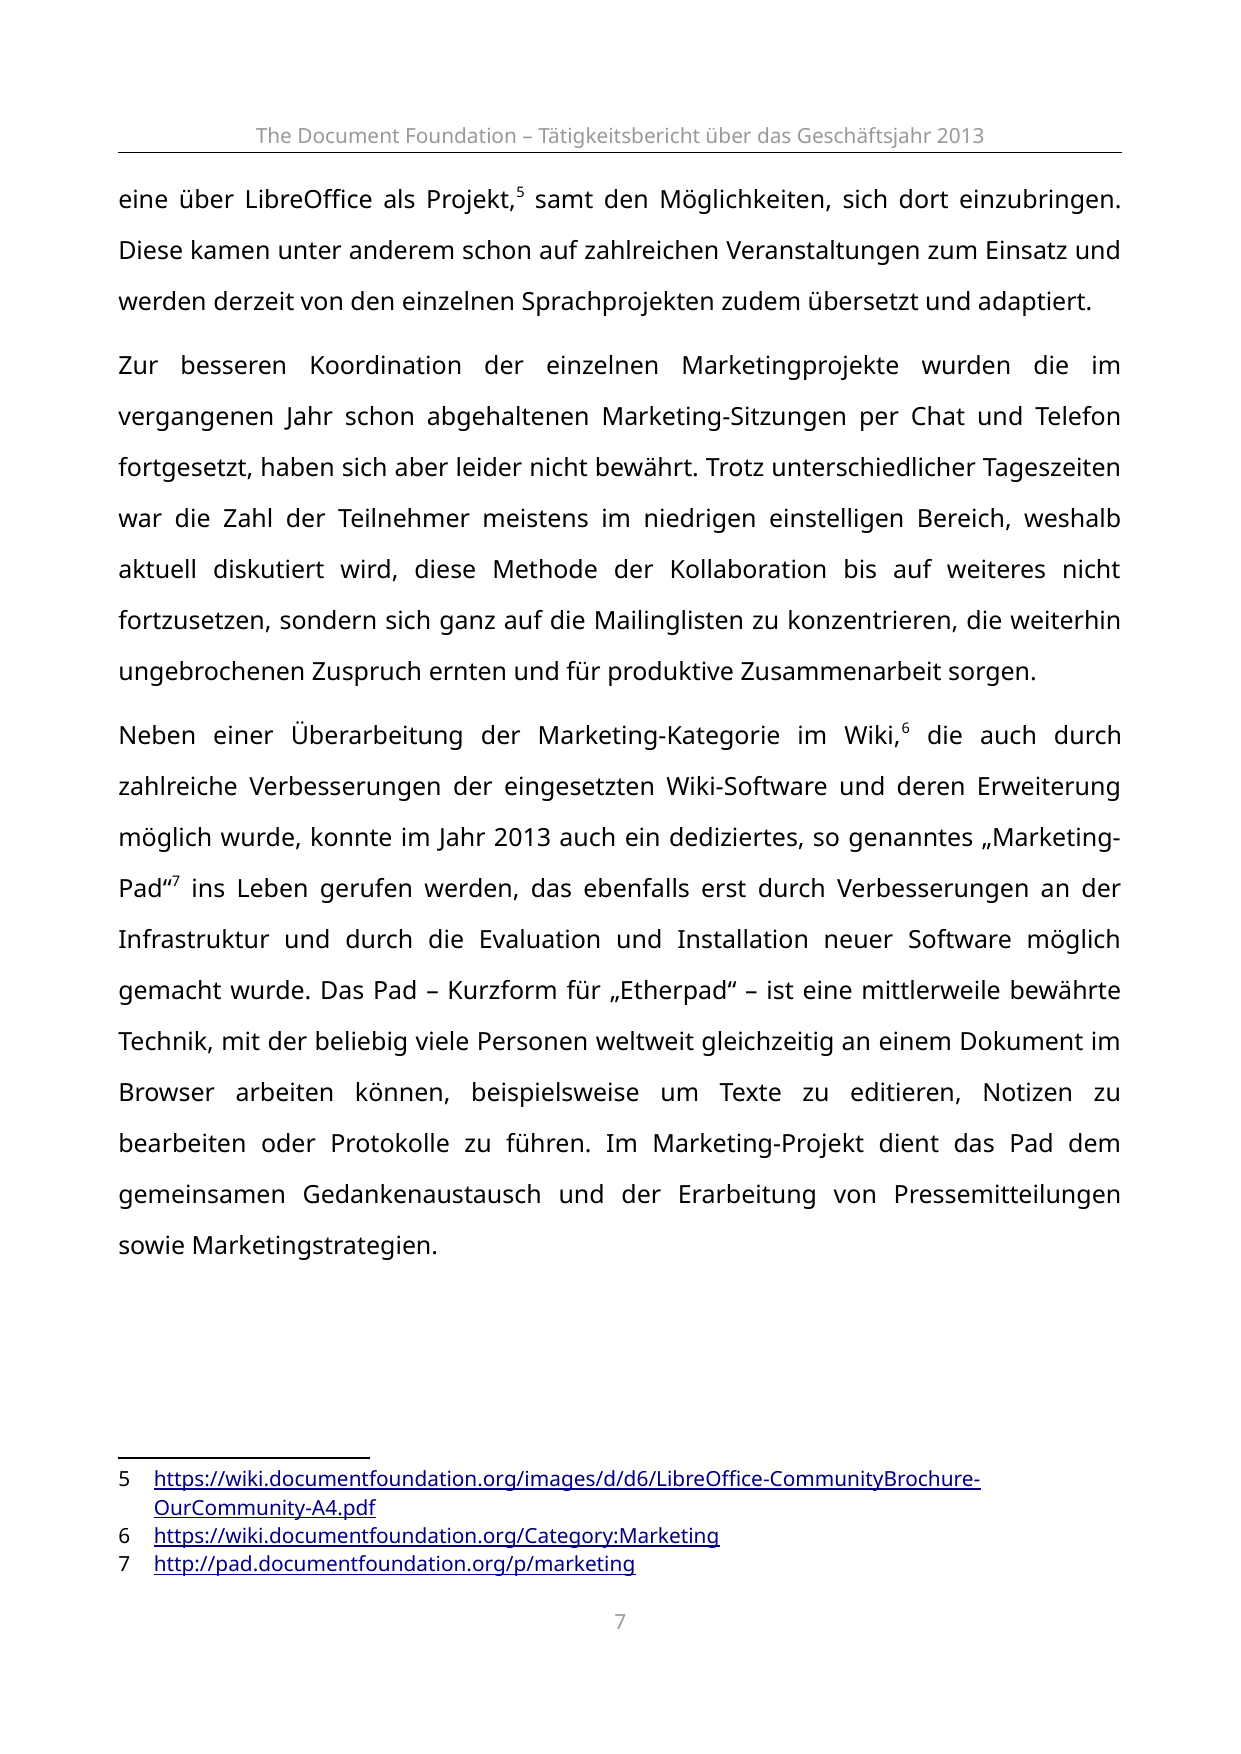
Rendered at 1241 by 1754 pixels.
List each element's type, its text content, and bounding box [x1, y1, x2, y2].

text http://pad.documentfoundation.org/p/marketing [118, 1549, 1122, 1578]
text https://wiki.documentfoundation.org/Category:Marketing [118, 1521, 1122, 1549]
text Zur besseren Koordination der einzelnen Marketingprojekte wurden die im vergangenen Jahr schon abgehaltenen Marketing-Sitzungen per Chat und Telefon fortgesetzt, haben sich aber leider nicht bewährt. Trotz unterschiedlicher Tageszeiten war die Zahl der Teilnehmer meistens im niedrigen einstelligen Bereich, weshalb aktuell diskutiert wird, diese Methode der Kollaboration bis auf weiteres nicht fortzusetzen, sondern sich ganz auf die Mailinglisten zu konzentrieren, die weiterhin ungebrochenen Zuspruch ernten und für produktive Zusammenarbeit sorgen. [118, 348, 1122, 688]
text https://wiki.documentfoundation.org/images/d/d6/LibreOffice-CommunityBrochure-OurCommunity-A4.pdf [118, 1464, 1122, 1521]
text Neben einer Überarbeitung der Marketing-Kategorie im Wiki, die auch durch zahlreiche Verbesserungen der eingesetzten Wiki-Software und deren Erweiterung möglich wurde, konnte im Jahr 2013 auch ein dediziertes, so genanntes „Marketing-Pad“ ins Leben gerufen werden, das ebenfalls erst durch Verbesserungen an der Infrastruktur und durch die Evaluation und Installation neuer Software möglich gemacht wurde. Das Pad – Kurzform für „Etherpad“ – ist eine mittlerweile bewährte Technik, mit der beliebig viele Personen weltweit gleichzeitig an einem Dokument im Browser arbeiten können, beispielsweise um Texte zu editieren, Notizen zu bearbeiten oder Protokolle zu führen. Im Marketing-Projekt dient das Pad dem gemeinsamen Gedankenaustausch und der Erarbeitung von Pressemitteilungen sowie Marketingstrategien. [118, 717, 1122, 1262]
text eine über LibreOffice als Projekt, samt den Möglichkeiten, sich dort einzubringen. Diese kamen unter anderem schon auf zahlreichen Veranstaltungen zum Einsatz und werden derzeit von den einzelnen Sprachprojekten zudem übersetzt und adaptiert. [118, 182, 1122, 318]
